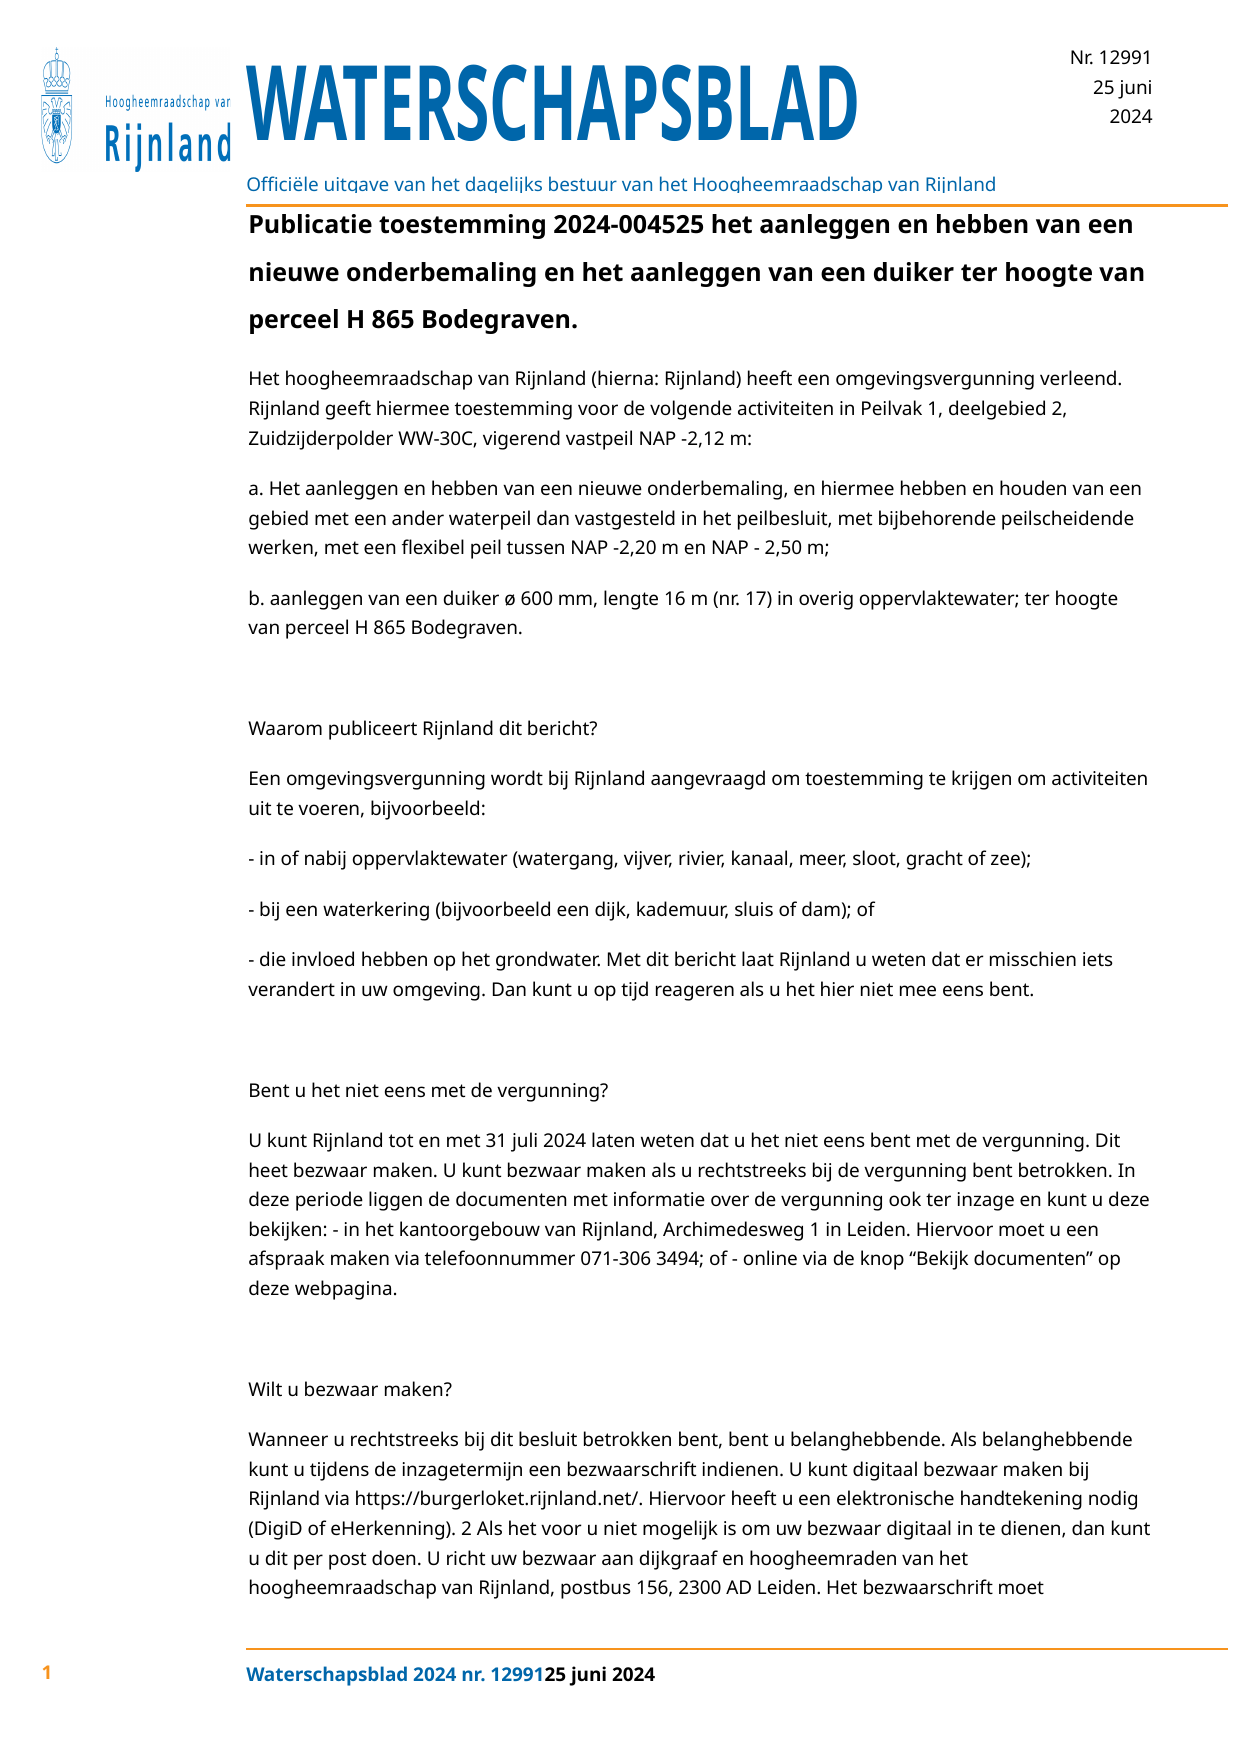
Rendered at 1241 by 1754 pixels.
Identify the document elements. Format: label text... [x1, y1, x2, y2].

text Waarom publiceert Rijnland dit bericht? [248, 715, 1152, 741]
text - die invloed hebben op het grondwater. Met dit bericht laat Rijnland u weten dat er misschien iets verandert in uw omgeving. Dan kunt u op tijd reageren als u het hier niet mee eens bent. [248, 946, 1152, 1002]
text U kunt Rijnland tot en met 31 juli 2024 laten weten dat u het niet eens bent met de vergunning. Dit heet bezwaar maken. U kunt bezwaar maken als u rechtstreeks bij de vergunning bent betrokken. In deze periode liggen de documenten met informatie over de vergunning ook ter inzage en kunt u deze bekijken: - in het kantoorgebouw van Rijnland, Archimedesweg 1 in Leiden. Hiervoor moet u een afspraak maken via telefoonnummer 071-306 3494; of - online via de knop “Bekijk documenten” op deze webpagina. [248, 1127, 1152, 1301]
text Wanneer u rechtstreeks bij dit besluit betrokken bent, bent u belanghebbende. Als belanghebbende kunt u tijdens de inzagetermijn een bezwaarschrift indienen. U kunt digitaal bezwaar maken bij Rijnland via https://burgerloket.rijnland.net/. Hiervoor heeft u een elektronische handtekening nodig (DigiD of eHerkenning). 2 Als het voor u niet mogelijk is om uw bezwaar digitaal in te dienen, dan kunt u dit per post doen. U richt uw bezwaar aan dijkgraaf en hoogheemraden van het hoogheemraadschap van Rijnland, postbus 156, 2300 AD Leiden. Het bezwaarschrift moet [248, 1426, 1152, 1600]
text - in of nabij oppervlaktewater (watergang, vijver, rivier, kanaal, meer, sloot, gracht of zee); [248, 846, 1152, 871]
text Het hoogheemraadschap van Rijnland (hierna: Rijnland) heeft een omgevingsvergunning verleend. Rijnland geeft hiermee toestemming voor de volgende activiteiten in Peilvak 1, deelgebied 2, Zuidzijderpolder WW-30C, vigerend vastpeil NAP -2,12 m: [248, 366, 1152, 450]
text Publicatie toestemming 2024-004525 het aanleggen en hebben van een nieuwe onderbemaling en het aanleggen van een duiker ter hoogte van perceel H 865 Bodegraven. [248, 207, 1152, 336]
text a. Het aanleggen en hebben van een nieuwe onderbemaling, en hiermee hebben en houden van een gebied met een ander waterpeil dan vastgesteld in het peilbesluit, met bijbehorende peilscheidende werken, met een flexibel peil tussen NAP -2,20 m en NAP - 2,50 m; [248, 475, 1152, 560]
text Bent u het niet eens met de vergunning? [248, 1077, 1152, 1102]
text Wilt u bezwaar maken? [248, 1376, 1152, 1402]
text Een omgevingsvergunning wordt bij Rijnland aangevraagd om toestemming te krijgen om activiteiten uit te voeren, bijvoorbeeld: [248, 766, 1152, 821]
text b. aanleggen van een duiker ø 600 mm, lengte 16 m (nr. 17) in overig oppervlaktewater; ter hoogte van perceel H 865 Bodegraven. [248, 585, 1152, 640]
picture [41, 47, 231, 172]
text - bij een waterkering (bijvoorbeeld een dijk, kademuur, sluis of dam); of [248, 896, 1152, 922]
